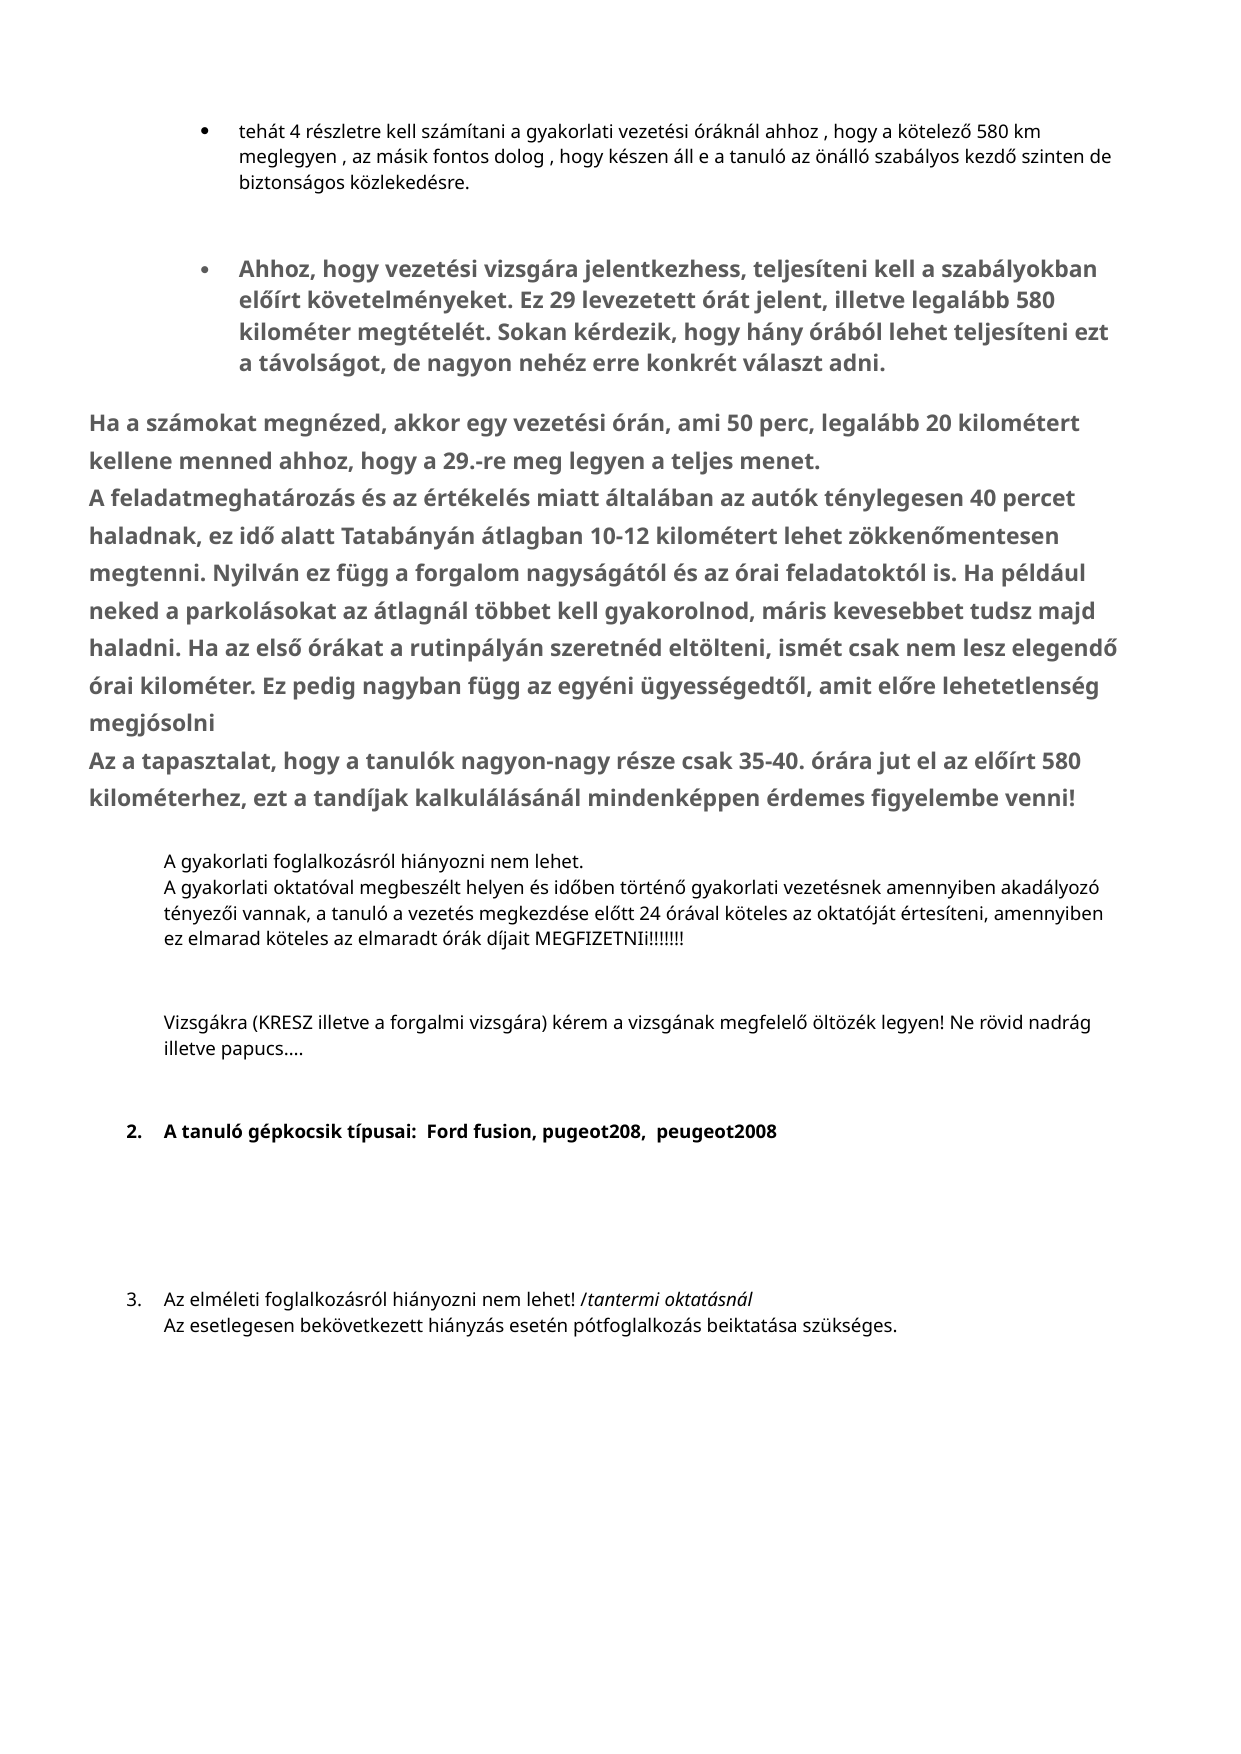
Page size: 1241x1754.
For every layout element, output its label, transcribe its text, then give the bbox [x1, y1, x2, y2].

text Az a tapasztalat, hogy a tanulók nagyon-nagy része csak 35-40. órára jut el az előírt 580 kilométerhez, ezt a tandíjak kalkulálásánál mindenképpen érdemes figyelembe venni! [89, 745, 1122, 813]
list Ahhoz, hogy vezetési vizsgára jelentkezhess, teljesíteni kell a szabályokban előírt követelményeket. Ez 29 levezetett órát jelent, illetve legalább 580 kilométer megtételét. Sokan kérdezik, hogy hány órából lehet teljesíteni ezt a távolságot, de nagyon nehéz erre konkrét választ adni. [201, 253, 1122, 378]
text Vizsgákra (KRESZ illetve a forgalmi vizsgára) kérem a vizsgának megfelelő öltözék legyen! Ne rövid nadrág illetve papucs…. [164, 1009, 1122, 1060]
text Ha a számokat megnézed, akkor egy vezetési órán, ami 50 perc, legalább 20 kilométert kellene menned ahhoz, hogy a 29.-re meg legyen a teljes menet. A feladatmeghatározás és az értékelés miatt általában az autók ténylegesen 40 percet haladnak, ez idő alatt Tatabányán átlagban 10-12 kilométert lehet zökkenőmentesen megtenni. Nyilván ez függ a forgalom nagyságától és az órai feladatoktól is. Ha például neked a parkolásokat az átlagnál többet kell gyakorolnod, máris kevesebbet tudsz majd haladni. Ha az első órákat a rutinpályán szeretnéd eltölteni, ismét csak nem lesz elegendő órai kilométer. Ez pedig nagyban függ az egyéni ügyességedtől, amit előre lehetetlenség megjósolni [89, 407, 1122, 738]
text A gyakorlati foglalkozásról hiányozni nem lehet. A gyakorlati oktatóval megbeszélt helyen és időben történő gyakorlati vezetésnek amennyiben akadályozó tényezői vannak, a tanuló a vezetés megkezdése előtt 24 órával köteles az oktatóját értesíteni, amennyiben ez elmarad köteles az elmaradt órák díjait MEGFIZETNIi!!!!!!! [164, 849, 1122, 951]
list A tanuló gépkocsik típusai: Ford fusion, pugeot208, peugeot2008 [126, 1119, 1122, 1144]
list Az elméleti foglalkozásról hiányozni nem lehet! /tantermi oktatásnál Az esetlegesen bekövetkezett hiányzás esetén pótfoglalkozás beiktatása szükséges. [126, 1286, 1122, 1337]
list tehát 4 részletre kell számítani a gyakorlati vezetési óráknál ahhoz , hogy a kötelező 580 km meglegyen , az másik fontos dolog , hogy készen áll e a tanuló az önálló szabályos kezdő szinten de biztonságos közlekedésre. [201, 118, 1122, 195]
